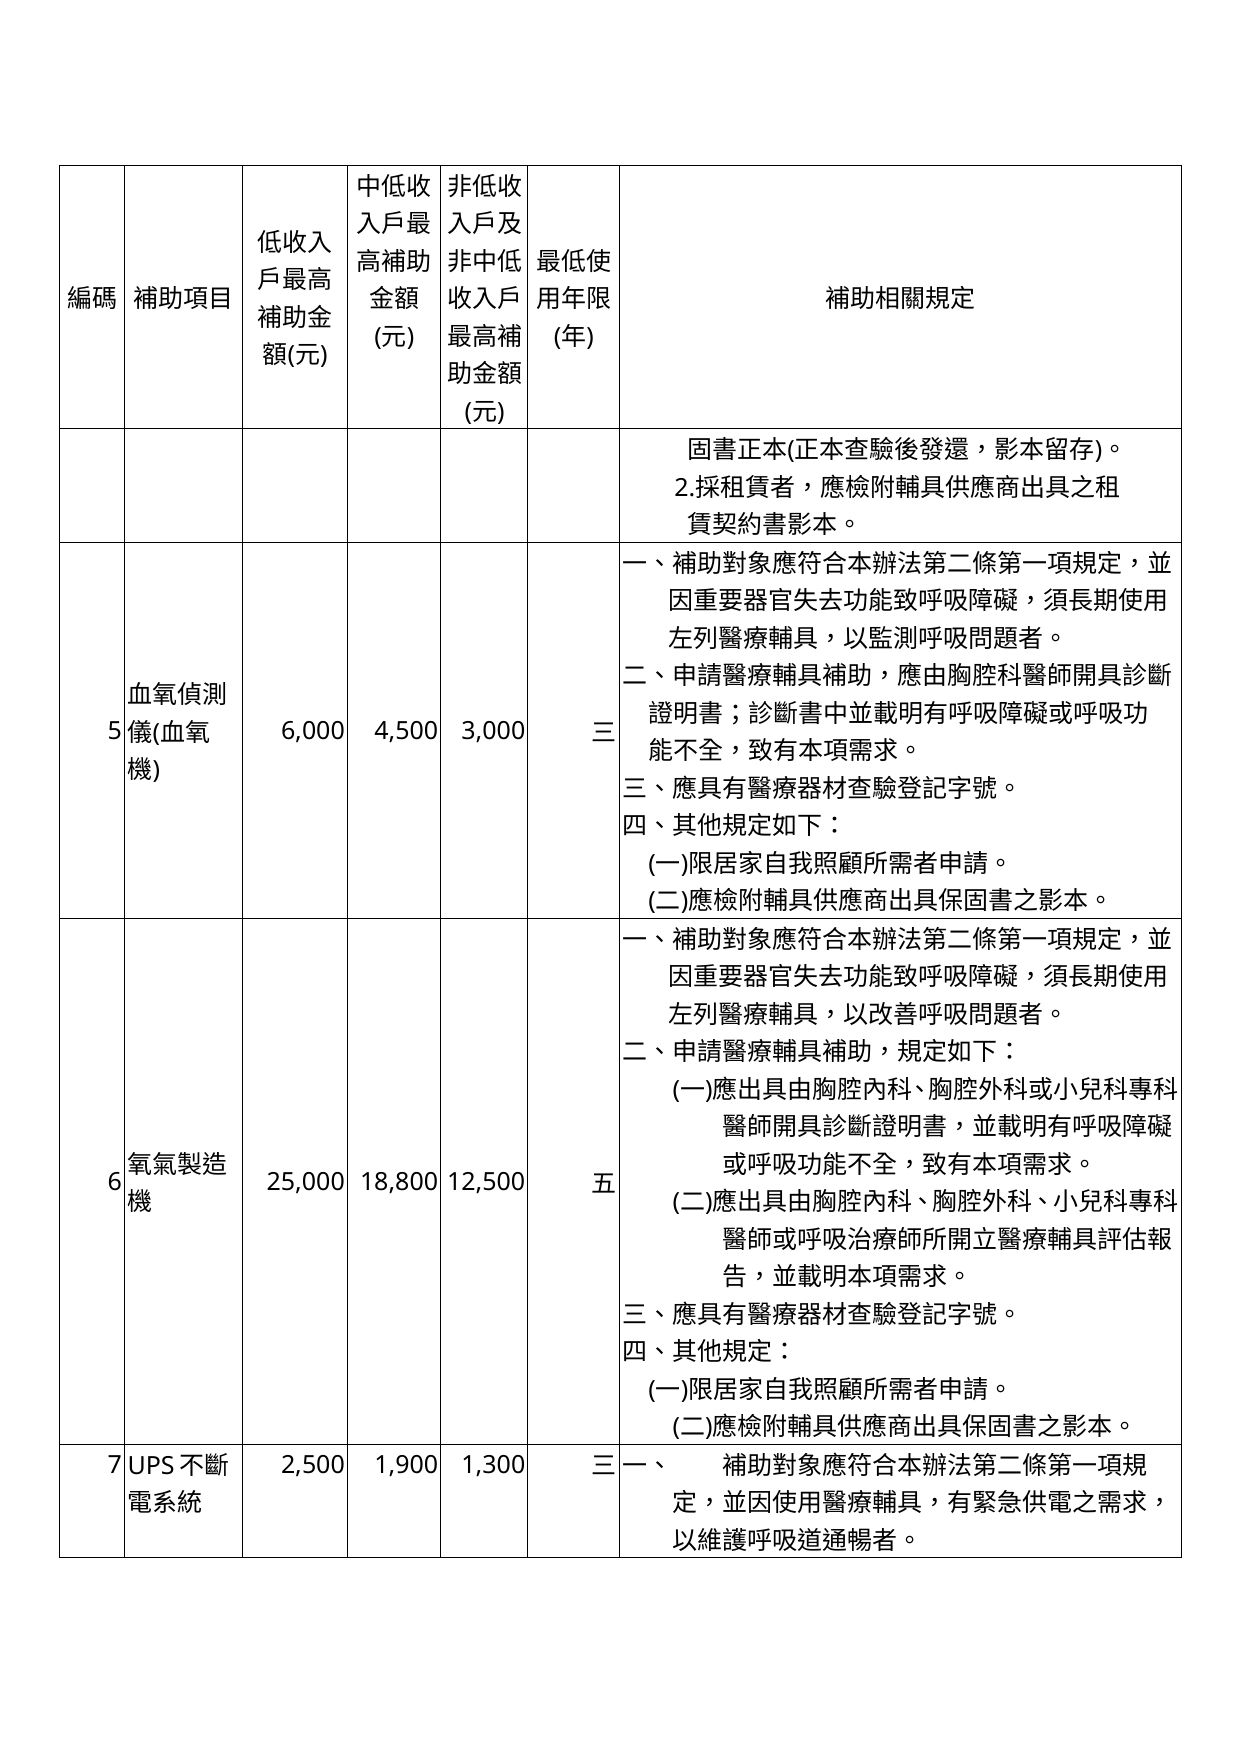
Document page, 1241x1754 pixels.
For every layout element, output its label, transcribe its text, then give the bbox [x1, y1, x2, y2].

table_cell 氧氣製造機 [125, 919, 242, 1444]
table_cell 4,500 [348, 543, 440, 918]
table_cell 血氧偵測儀(血氧機) [125, 543, 242, 918]
table_cell [528, 429, 619, 542]
table_header 低收入戶最高補助金額(元) [243, 166, 347, 428]
table_cell 一、補助對象應符合本辦法第二條第一項規定，並因重要器官失去功能致呼吸障礙，須長期使用左列醫療輔具，以改善呼吸問題者。 二、申請醫療輔具補助，規定如下： (一)應出具由胸腔內科、胸腔外科或小兒科專科醫師開具診斷證明書，並載明有呼吸障礙或呼吸功能不全，致有本項需求。 (二)應出具由胸腔內科、胸腔外科、小兒科專科醫師或呼吸治療師所開立醫療輔具評估報告，並載明本項需求。 三、應具有醫療器材查驗登記字號。 四、其他規定： (一)限居家自我照顧所需者申請。 (二)應檢附輔具供應商出具保固書之影本。 [620, 919, 1181, 1444]
table_cell [348, 429, 440, 542]
table_cell 一、補助對象應符合本辦法第二條第一項規定，並因重要器官失去功能致呼吸障礙，須長期使用左列醫療輔具，以監測呼吸問題者。 二、申請醫療輔具補助，應由胸腔科醫師開具診斷 證明書；診斷書中並載明有呼吸障礙或呼吸功 能不全，致有本項需求。 三、應具有醫療器材查驗登記字號。 四、其他規定如下： (一)限居家自我照顧所需者申請。 (二)應檢附輔具供應商出具保固書之影本。 [620, 543, 1181, 918]
table_cell 1,900 [348, 1445, 440, 1557]
table_header 補助項目 [125, 166, 242, 428]
table_header 中低收入戶最高補助金額(元) [348, 166, 440, 428]
table_header 最低使用年限(年) [528, 166, 619, 428]
table_cell 五 [528, 919, 619, 1444]
table_header 補助相關規定 [620, 166, 1181, 428]
table_cell 25,000 [243, 919, 347, 1444]
table_cell 2,500 [243, 1445, 347, 1557]
table_cell UPS不斷電系統 [125, 1445, 242, 1557]
table_cell 三 [528, 1445, 619, 1557]
table_cell 12,500 [441, 919, 527, 1444]
table_header 非低收入戶及非中低收入戶最高補助金額(元) [441, 166, 527, 428]
table_cell [60, 429, 124, 542]
table_cell 6 [60, 919, 124, 1444]
table_cell 固書正本(正本查驗後發還，影本留存)。 2.採租賃者，應檢附輔具供應商出具之租 賃契約書影本。 [620, 429, 1181, 542]
table_cell 5 [60, 543, 124, 918]
table_header 編碼 [60, 166, 124, 428]
table_cell 3,000 [441, 543, 527, 918]
table_cell [125, 429, 242, 542]
table_cell [243, 429, 347, 542]
table_cell 補助對象應符合本辦法第二條第一項規定，並因使用醫療輔具，有緊急供電之需求，以維護呼吸道通暢者。 應具有停電時，可以連續抽吸三十分鐘之電力供應(每次抽痰機運作抽吸時間一分鐘計算，至少可提供三十次之抽吸)。 三、其他規定如下： (一)限居家自我照顧所需者申請。 (二)應檢附輔具供應商出具保固書之影本。 [620, 1445, 1181, 1557]
table_cell 7 [60, 1445, 124, 1557]
table_cell [441, 429, 527, 542]
table_cell 三 [528, 543, 619, 918]
table_cell 18,800 [348, 919, 440, 1444]
table_cell 1,300 [441, 1445, 527, 1557]
table_cell 6,000 [243, 543, 347, 918]
